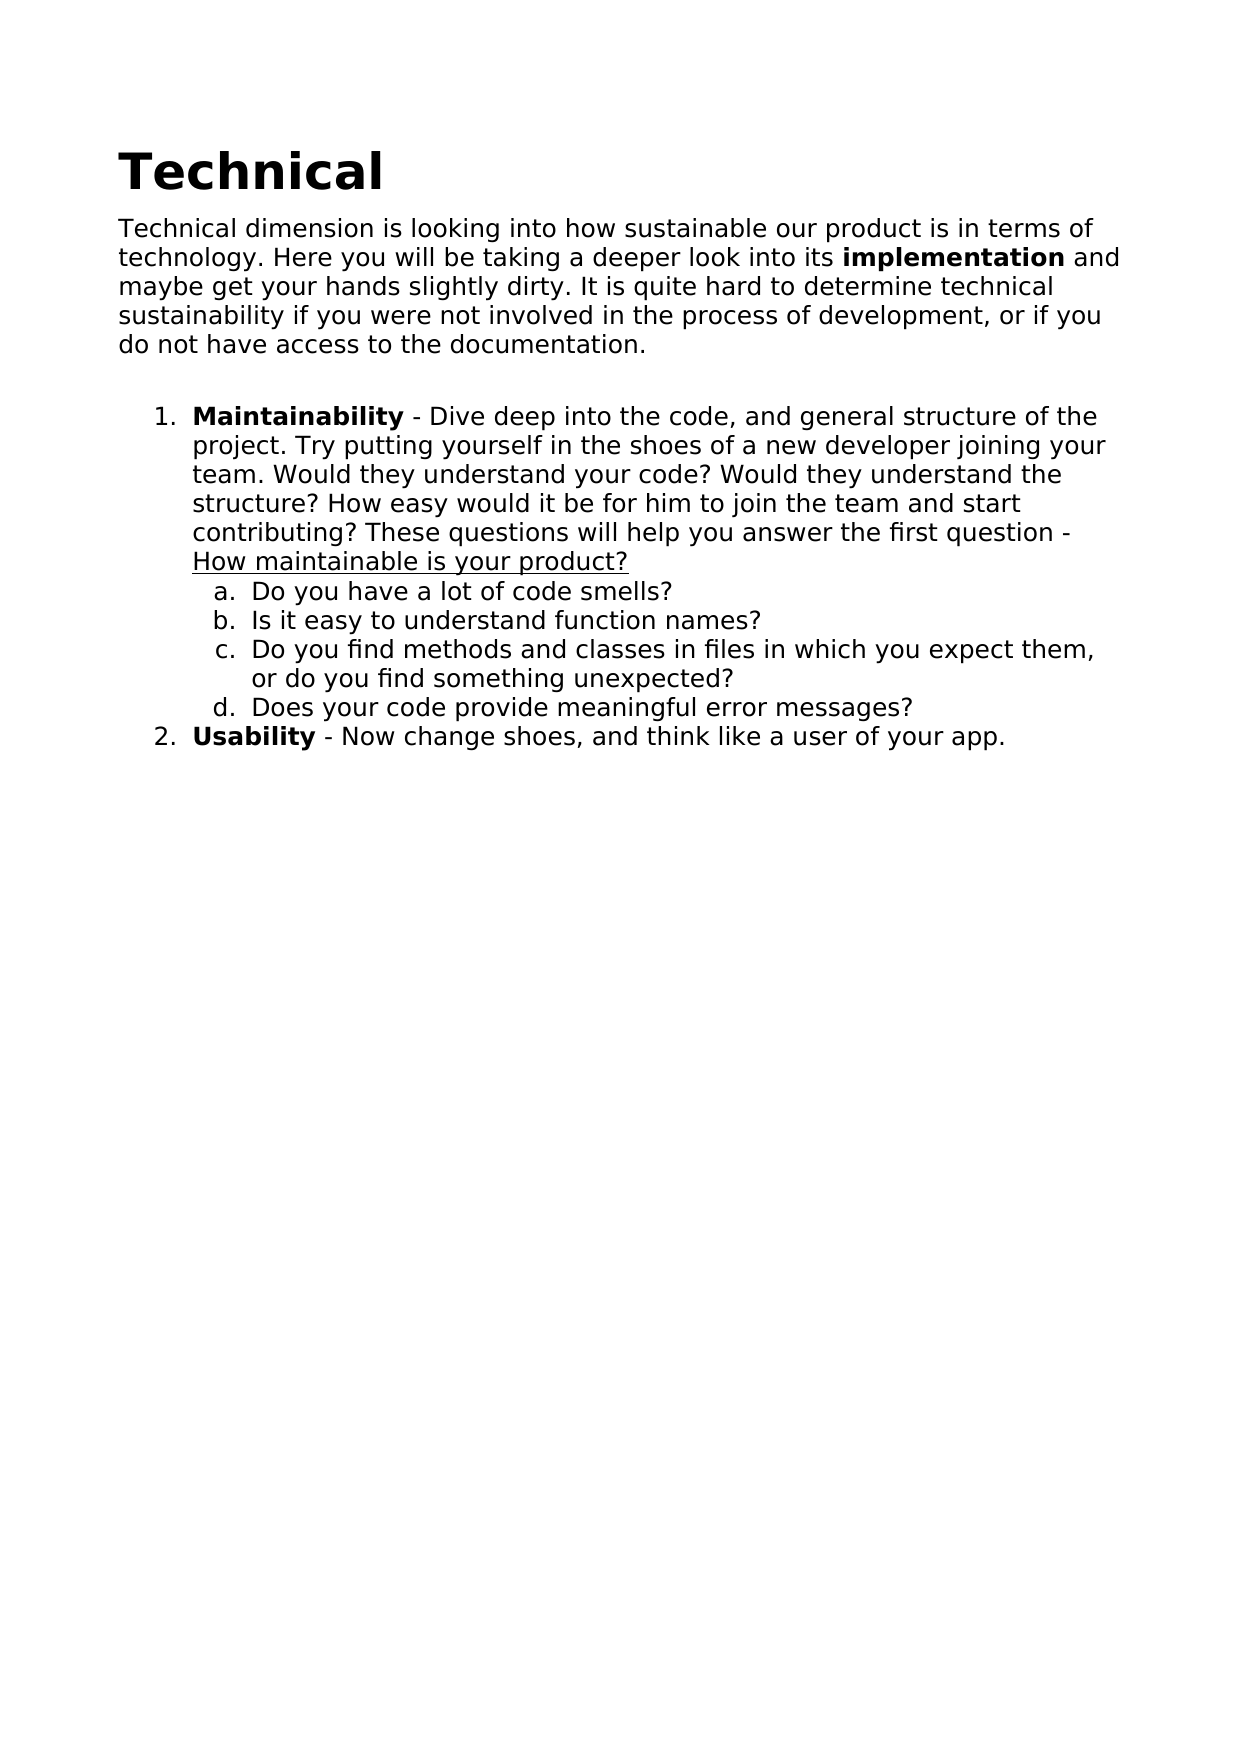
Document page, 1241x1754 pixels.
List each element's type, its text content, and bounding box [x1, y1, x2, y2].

text Technical dimension is looking into how sustainable our product is in terms of technology. Here you will be taking a deeper look into its implementation and maybe get your hands slightly dirty. It is quite hard to determine technical sustainability if you were not involved in the process of development, or if you do not have access to the documentation. [118, 214, 1122, 360]
list Do you find methods and classes in files in which you expect them, or do you find something unexpected? [236, 635, 1122, 693]
list Do you have a lot of code smells? [236, 577, 1122, 606]
subtitle Technical [118, 143, 1122, 201]
list Maintainability - Dive deep into the code, and general structure of the project. Try putting yourself in the shoes of a new developer joining your team. Would they understand your code? Would they understand the structure? How easy would it be for him to join the team and start contributing? These questions will help you answer the first question - How maintainable is your product? [177, 402, 1122, 577]
list Is it easy to understand function names? [236, 606, 1122, 635]
list Usability - Now change shoes, and think like a user of your app. [177, 722, 1122, 752]
list Does your code provide meaningful error messages? [236, 693, 1122, 722]
